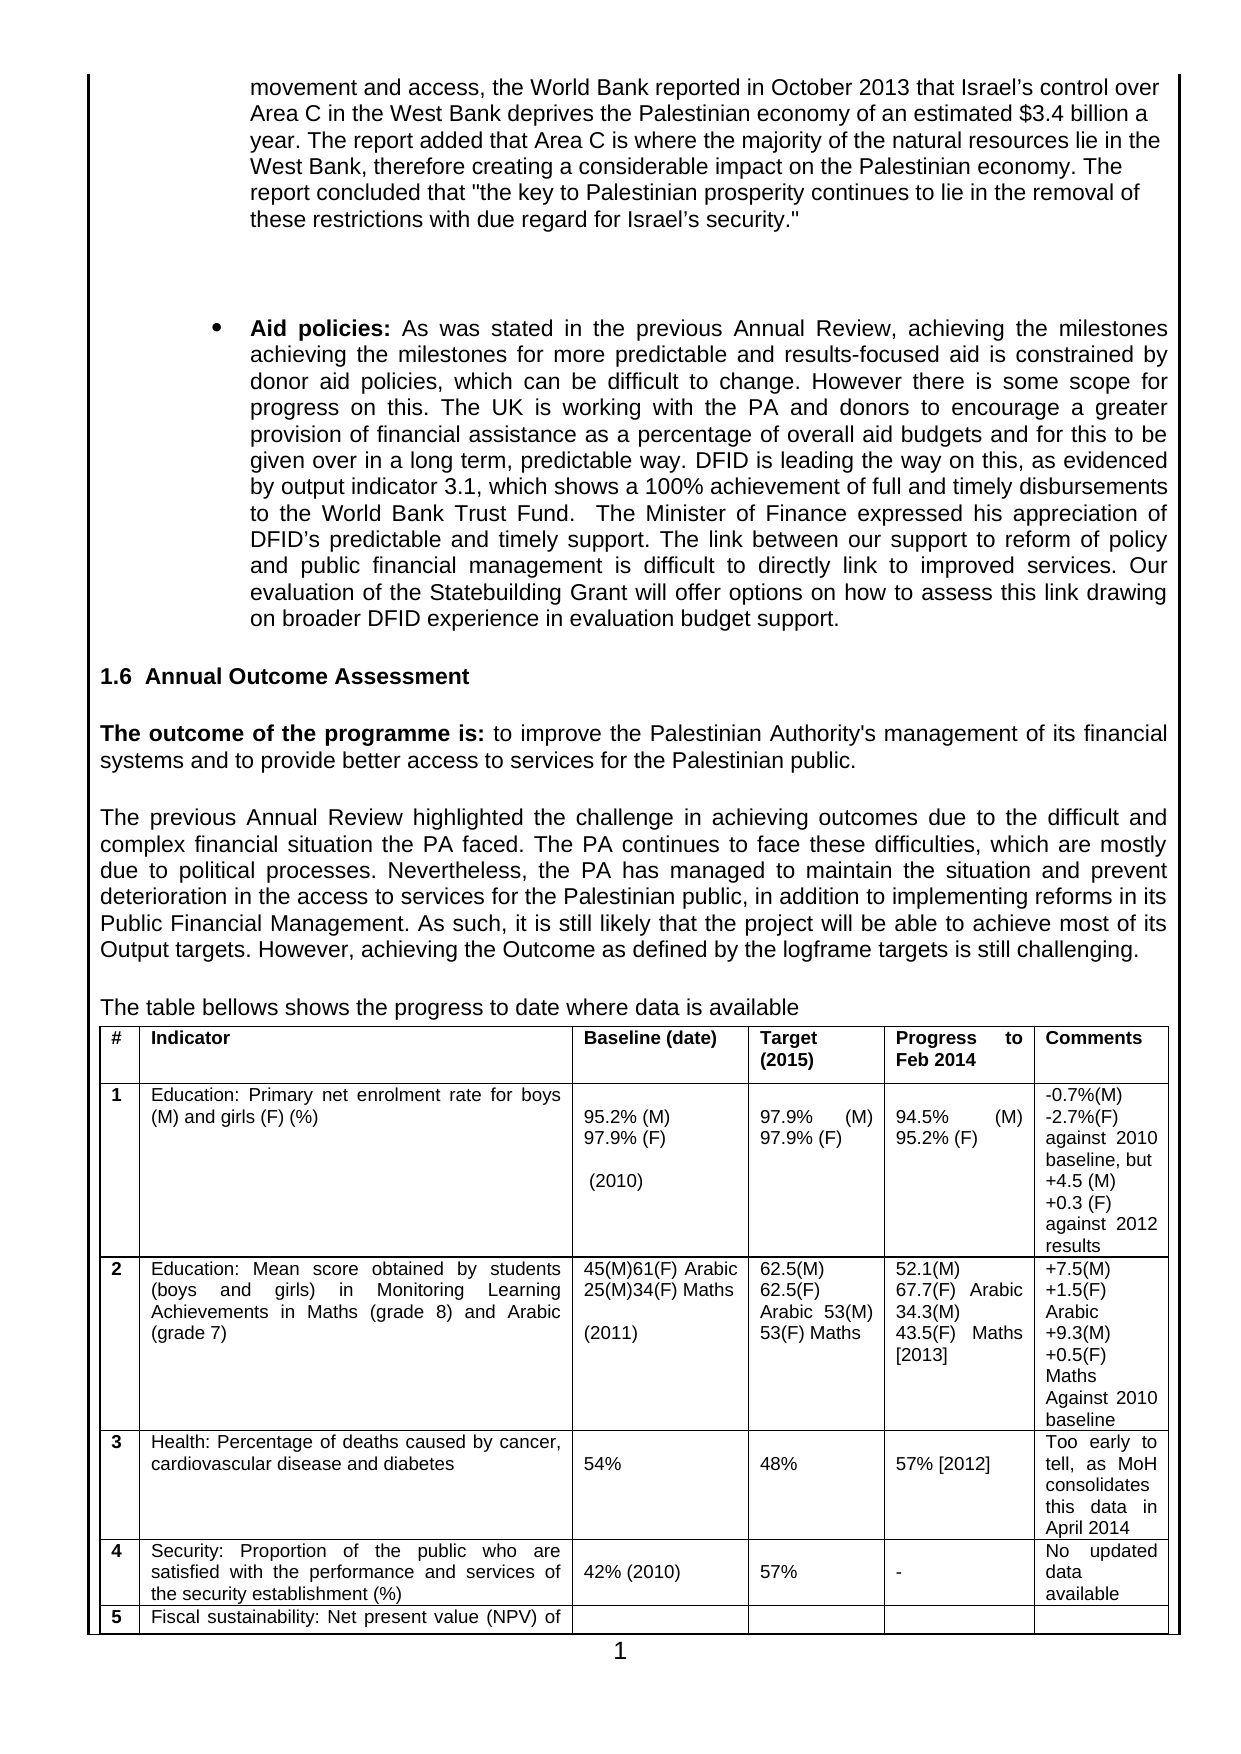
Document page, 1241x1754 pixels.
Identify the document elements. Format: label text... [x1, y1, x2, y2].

table_cell 57% [749, 1540, 884, 1604]
table_cell Security: Proportion of the public who are satisfied with the performance and services of the security establishment (%) [140, 1540, 572, 1604]
table_cell Fiscal sustainability: Net present value (NPV) of [140, 1606, 572, 1633]
table_cell movement and access, the World Bank reported in October 2013 that Israel’s control over Area C in the West Bank deprives the Palestinian economy of an estimated $3.4 billion a year. The report added that Area C is where the majority of the natural resources lie in the West Bank, therefore creating a considerable impact on the Palestinian economy. The report concluded that "the key to Palestinian prosperity continues to lie in the removal of these restrictions with due regard for Israel’s security." Aid policies: As was stated in the previous Annual Review, achieving the milestones achieving the milestones for more predictable and results-focused aid is constrained by donor aid policies, which can be difficult to change. However there is some scope for progress on this. The UK is working with the PA and donors to encourage a greater provision of financial assistance as a percentage of overall aid budgets and for this to be given over in a long term, predictable way. DFID is leading the way on this, as evidenced by output indicator 3.1, which shows a 100% achievement of full and timely disbursements to the World Bank Trust Fund. The Minister of Finance expressed his appreciation of DFID’s predictable and timely support. The link between our support to reform of policy and public financial management is difficult to directly link to improved services. Our evaluation of the Statebuilding Grant will offer options on how to assess this link drawing on broader DFID experience in evaluation budget support. [90, 74, 1178, 638]
table_header # [101, 1027, 139, 1083]
table_cell [749, 1606, 884, 1633]
table_cell - [885, 1540, 1034, 1604]
table_cell 54% [573, 1431, 748, 1539]
table_header Baseline (date) [573, 1027, 748, 1083]
table_cell 45(M)61(F) Arabic 25(M)34(F) Maths (2011) [573, 1258, 748, 1430]
table_header Target (2015) [749, 1027, 884, 1083]
table_cell 5 [101, 1606, 139, 1633]
table_cell -0.7%(M) -2.7%(F) against 2010 baseline, but +4.5 (M) +0.3 (F) against 2012 results [1035, 1084, 1168, 1256]
table_cell [1035, 1606, 1168, 1633]
table_cell 42% (2010) [573, 1540, 748, 1604]
table_cell - [885, 1606, 1034, 1633]
table_cell Education: Primary net enrolment rate for boys (M) and girls (F) (%) [140, 1084, 572, 1256]
table_cell 4 [101, 1540, 139, 1604]
table_cell 3 [101, 1431, 139, 1539]
table_cell 1 [101, 1084, 139, 1256]
table_cell 94.5% (M) 95.2% (F) [885, 1084, 1034, 1256]
table_cell 48% [749, 1431, 884, 1539]
table_cell 57% [2012] [885, 1431, 1034, 1539]
table_cell +7.5(M) +1.5(F) Arabic +9.3(M) +0.5(F) Maths Against 2010 baseline [1035, 1258, 1168, 1430]
table_cell 95.2% (M) 97.9% (F) (2010) [573, 1084, 748, 1256]
table_cell 2 [101, 1258, 139, 1430]
table_cell Too early to tell, as MoH consolidates this data in April 2014 [1035, 1431, 1168, 1539]
table_header Comments [1035, 1027, 1168, 1083]
table_cell 97.9% (M) 97.9% (F) [749, 1084, 884, 1256]
table_cell 1.6 Annual Outcome Assessment The outcome of the programme is: to improve the Palestinian Authority's management of its financial systems and to provide better access to services for the Palestinian public. The previous Annual Review highlighted the challenge in achieving outcomes due to the difficult and complex financial situation the PA faced. The PA continues to face these difficulties, which are mostly due to political processes. Nevertheless, the PA has managed to maintain the situation and prevent deterioration in the access to services for the Palestinian public, in addition to implementing reforms in its Public Financial Management. As such, it is still likely that the project will be able to achieve most of its Output targets. However, achieving the Outcome as defined by the logframe targets is still challenging. The table bellows shows the progress to date where data is available The target to improve the fiduciary risk rating of the PA’s public financial management systems from High to Substantial depends upon whether mechanisms of external accountability over the budget are developed, which was identified as the main risk in the 2010 Fiduciary Risk Assessment. Even if there is no progress in re-establishing a legislature, if progress continues to be made in reforming and strengthening the auditor general, this risk will be mitigated. A new Fiduciary Risk Assessment underway in 2014 shall provide new evidence of progress made. As the table above shows, net enrolment rates have picked up significantly since the last AR and the dip in the first milestone (2012) against the baseline. The PA’s targets in the PNDP for enrolment in basic education remain ambitious. The decision taken in last year’s AR to extend the target year from 2013 to 2014 in line with the duration of the Statebuilding Grant appears to have been a good one, as the current trend shows improvements. However, without an end to the occupation it will be hard for the PA to meet the very ambitious targets it set itself in the PNDP. We will discuss with the PA what it considers to be achievable. We have used public polling to monitor the indicator on public satisfaction with PA security forces, which was reported as difficult to measure in the last AR. Therefore the PA needs to be encouraged to make this data available and as robust as possible. [90, 638, 1178, 1634]
table_header Indicator [140, 1027, 572, 1083]
table_cell Health: Percentage of deaths caused by cancer, cardiovascular disease and diabetes [140, 1431, 572, 1539]
table_cell [573, 1606, 748, 1633]
table_cell No updated data available [1035, 1540, 1168, 1604]
table_cell 52.1(M) 67.7(F) Arabic 34.3(M) 43.5(F) Maths [2013] [885, 1258, 1034, 1430]
table_cell 62.5(M) 62.5(F) Arabic 53(M) 53(F) Maths [749, 1258, 884, 1430]
table_header Progress to Feb 2014 [885, 1027, 1034, 1083]
table_cell Education: Mean score obtained by students (boys and girls) in Monitoring Learning Achievements in Maths (grade 8) and Arabic (grade 7) [140, 1258, 572, 1430]
